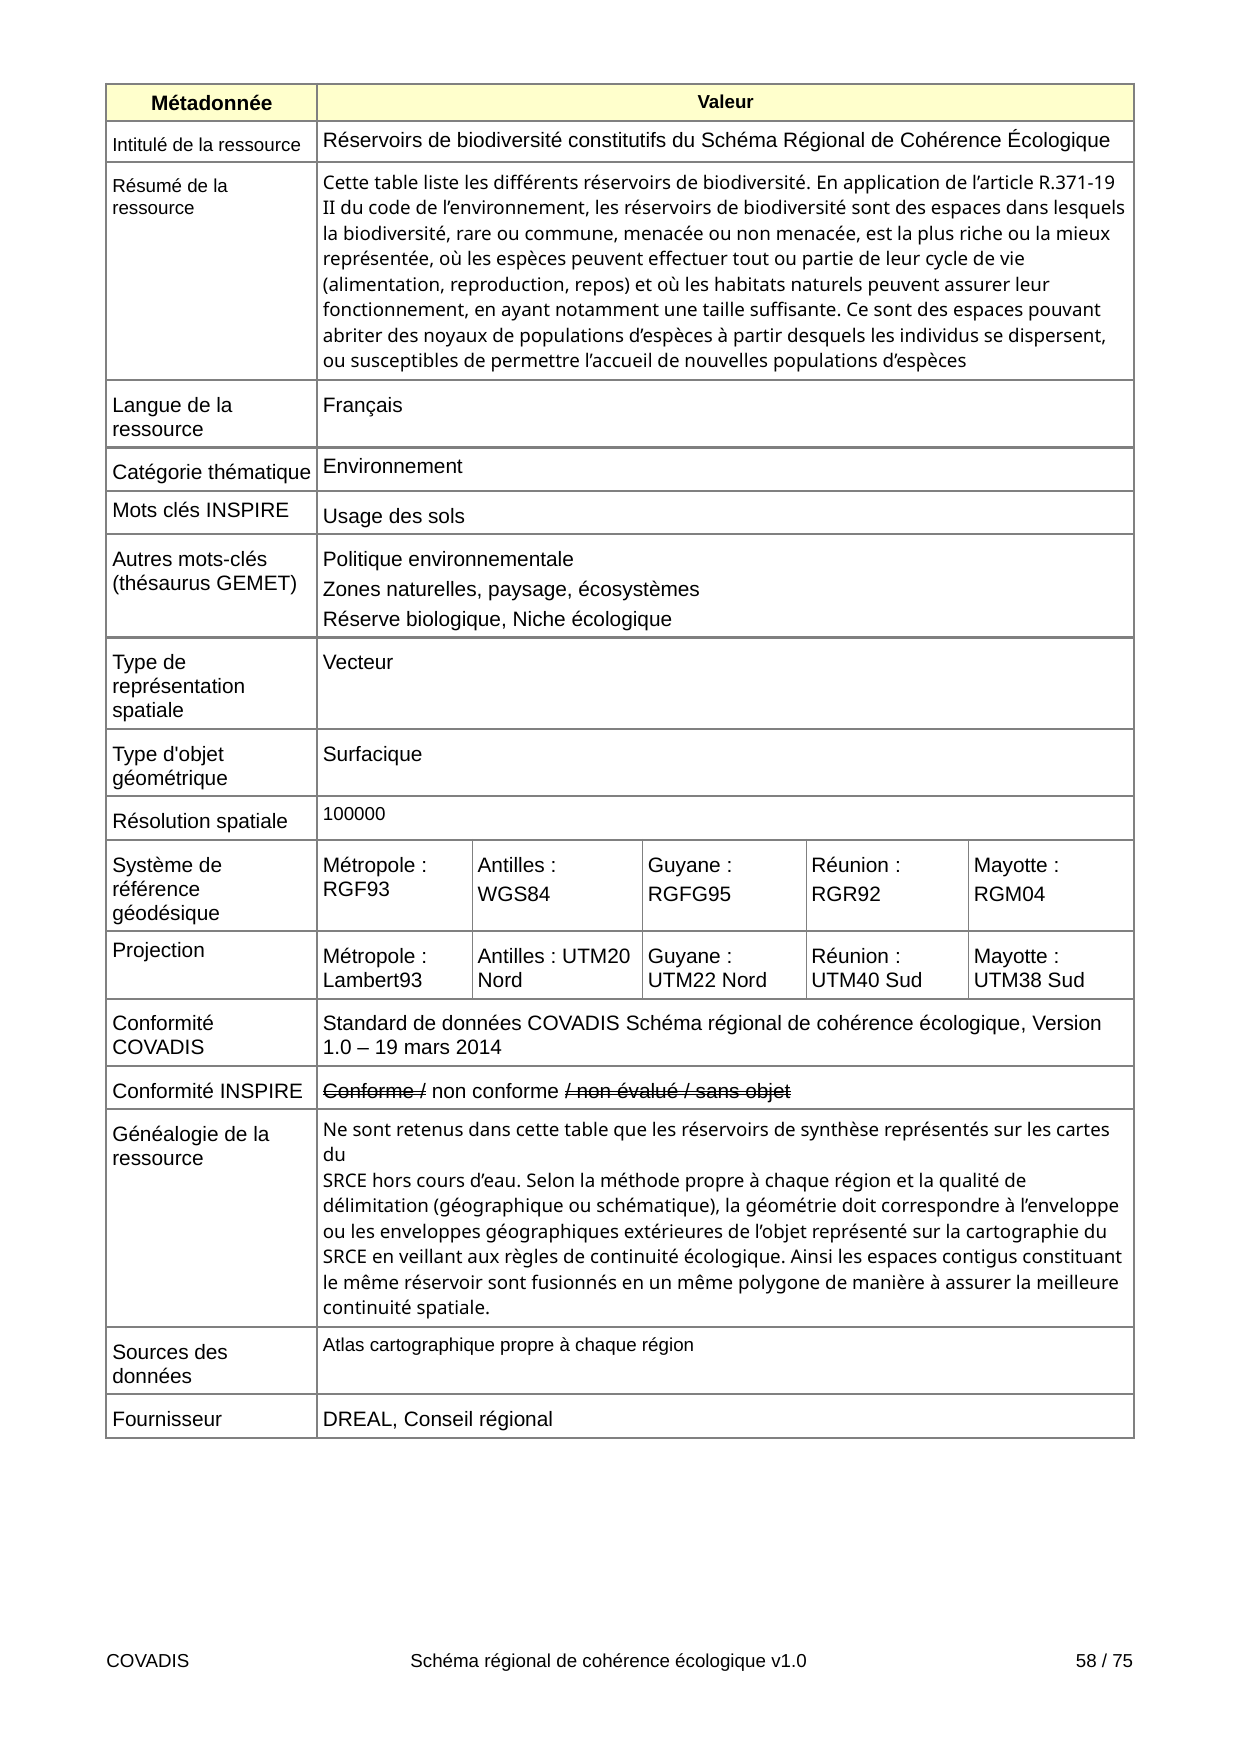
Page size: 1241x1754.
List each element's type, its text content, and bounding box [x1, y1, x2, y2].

table_cell Résolution spatiale [107, 797, 316, 839]
table_cell Français [318, 381, 1133, 446]
table_cell DREAL, Conseil régional [318, 1395, 1133, 1437]
table_cell Réunion : UTM40 Sud [807, 932, 968, 997]
table_cell Cette table liste les différents réservoirs de biodiversité. En application de l’article R.371-19 II du code de l’environnement, les réservoirs de biodiversité sont des espaces dans lesquels la biodiversité, rare ou commune, menacée ou non menacée, est la plus riche ou la mieux représentée, où les espèces peuvent effectuer tout ou partie de leur cycle de vie (alimentation, reproduction, repos) et où les habitats naturels peuvent assurer leur fonctionnement, en ayant notamment une taille suffisante. Ce sont des espaces pouvant abriter des noyaux de populations d’espèces à partir desquels les individus se dispersent, ou susceptibles de permettre l’accueil de nouvelles populations d’espèces [318, 163, 1133, 379]
table_cell Réunion : RGR92 [807, 841, 968, 930]
table_cell Atlas cartographique propre à chaque région [318, 1328, 1133, 1393]
table_cell Conformité COVADIS [107, 1000, 316, 1065]
table_header Valeur [318, 85, 1133, 120]
table_cell Mayotte : UTM38 Sud [969, 932, 1133, 997]
table_cell Surfacique [318, 730, 1133, 795]
table_cell Standard de données COVADIS Schéma régional de cohérence écologique, Version 1.0 – 19 mars 2014 [318, 1000, 1133, 1065]
table_cell Résumé de la ressource [107, 163, 316, 379]
table_cell Intitulé de la ressource [107, 122, 316, 161]
table_cell Autres mots-clés (thésaurus GEMET) [107, 535, 316, 636]
table_cell Type de représentation spatiale [107, 639, 316, 728]
table_cell Projection [107, 932, 316, 997]
table_cell Politique environnementale Zones naturelles, paysage, écosystèmes Réserve biologique, Niche écologique [318, 535, 1133, 636]
table_cell Guyane : RGFG95 [643, 841, 806, 930]
table_cell Métropole : Lambert93 [318, 932, 472, 997]
table_cell Mots clés INSPIRE [107, 492, 316, 533]
table_cell Guyane : UTM22 Nord [643, 932, 806, 997]
table_cell Sources des données [107, 1328, 316, 1393]
table_cell Métropole : RGF93 [318, 841, 472, 930]
table_cell Fournisseur [107, 1395, 316, 1437]
table_cell 100000 [318, 797, 1133, 839]
table_cell Mayotte : RGM04 [969, 841, 1133, 930]
table_cell Vecteur [318, 639, 1133, 728]
table_cell Catégorie thématique [107, 449, 316, 490]
table_cell Antilles : WGS84 [473, 841, 642, 930]
table_cell Usage des sols [318, 492, 1133, 533]
table_cell Réservoirs de biodiversité constitutifs du Schéma Régional de Cohérence Écologique [318, 122, 1133, 161]
table_header Métadonnée [107, 85, 316, 120]
table_cell Généalogie de la ressource [107, 1110, 316, 1326]
table_cell Environnement [318, 449, 1133, 490]
table_cell Conformité INSPIRE [107, 1067, 316, 1108]
table_cell Langue de la ressource [107, 381, 316, 446]
table_cell Type d'objet géométrique [107, 730, 316, 795]
table_cell Conforme / non conforme / non évalué / sans objet [318, 1067, 1133, 1108]
table_cell Système de référence géodésique [107, 841, 316, 930]
table_cell Antilles : UTM20 Nord [473, 932, 642, 997]
table_cell Ne sont retenus dans cette table que les réservoirs de synthèse représentés sur les cartes du SRCE hors cours d’eau. Selon la méthode propre à chaque région et la qualité de délimitation (géographique ou schématique), la géométrie doit correspondre à l’enveloppe ou les enveloppes géographiques extérieures de l’objet représenté sur la cartographie du SRCE en veillant aux règles de continuité écologique. Ainsi les espaces contigus constituant le même réservoir sont fusionnés en un même polygone de manière à assurer la meilleure continuité spatiale. [318, 1110, 1133, 1326]
